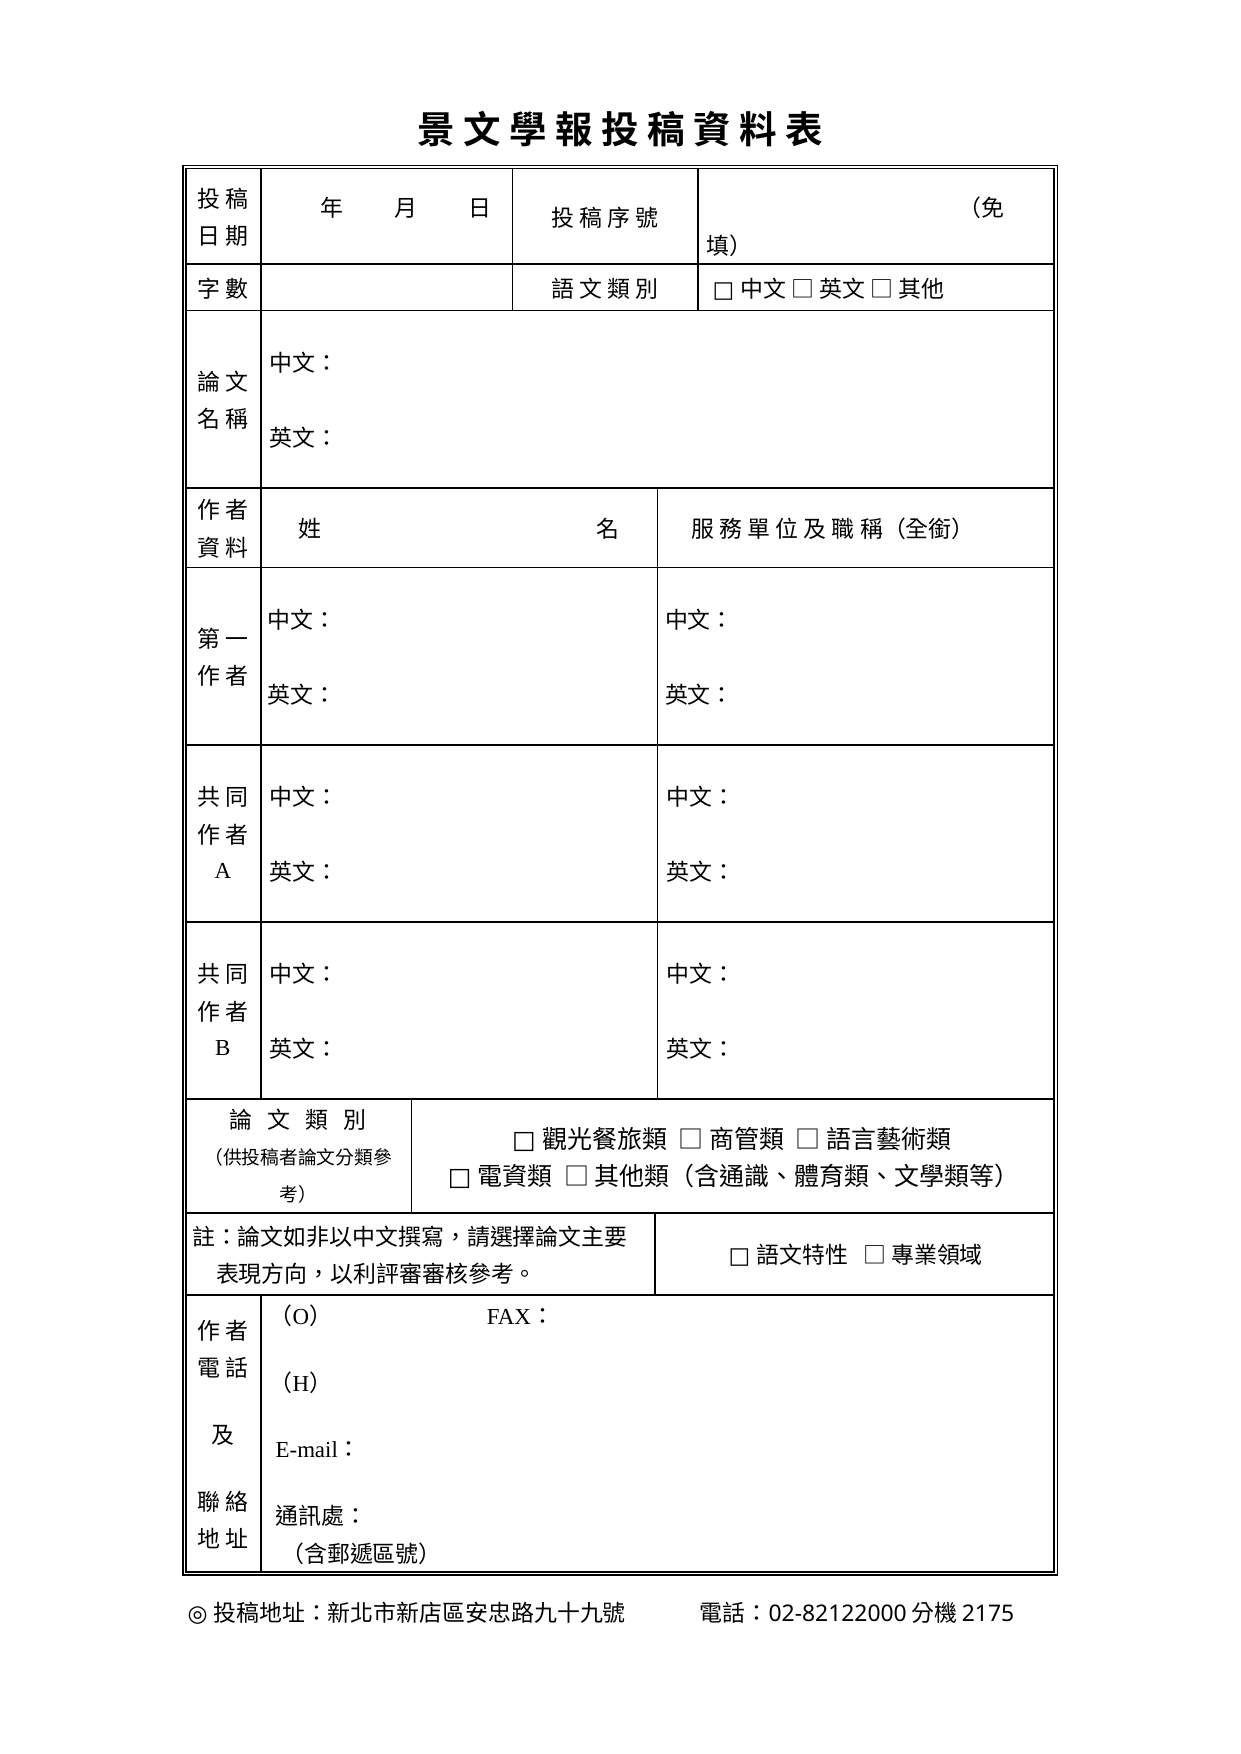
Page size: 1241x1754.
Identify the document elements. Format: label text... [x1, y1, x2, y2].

table_cell □ 觀光餐旅類 □ 商管類 □ 語言藝術類 □ 電資類 □ 其他類（含通識、體育類、文學類等） [412, 1100, 1053, 1212]
table_cell 中文： 英文： [658, 923, 1053, 1098]
table_cell 作 者 電 話 及 聯 絡 地 址 [187, 1296, 260, 1571]
table_cell 中文： 英文： [262, 923, 657, 1098]
table_cell 中文： 英文： [262, 311, 1053, 487]
table_cell [262, 265, 512, 310]
table_cell □ 語文特性 □ 專業領域 [656, 1214, 1053, 1294]
table_cell 論 文 類 別 （供投稿者論文分類參考） [187, 1100, 411, 1212]
table_cell 論 文 名 稱 [187, 311, 260, 487]
table_header （免填） [699, 169, 1053, 263]
table_cell 中文： 英文： [658, 568, 1053, 744]
table_cell 中文： 英文： [658, 746, 1053, 921]
table_cell 服 務 單 位 及 職 稱（全銜） [658, 489, 1053, 567]
table_cell 註：論文如非以中文撰寫，請選擇論文主要 表現方向，以利評審審核參考。 [187, 1214, 654, 1294]
table_cell 第 一 作 者 [187, 568, 260, 744]
text ◎ 投稿地址：新北市新店區安忠路九十九號 電話：02-82122000分機2175 [187, 1594, 1053, 1628]
table_cell 作 者 資 料 [187, 489, 260, 567]
table_header 投 稿 日 期 [187, 169, 260, 263]
table_cell 共 同 作 者 B [187, 923, 260, 1098]
table_cell 中文： 英文： [262, 746, 657, 921]
text 景 文 學 報 投 稿 資 料 表 [187, 89, 1053, 164]
table_cell 姓 名 [262, 489, 657, 567]
table_header 投 稿 序 號 [513, 169, 697, 263]
table_cell （O） FAX： （H） E-mail： 通訊處： （含郵遞區號） [262, 1296, 1053, 1571]
table_cell 中文： 英文： [262, 568, 657, 744]
table_cell 字 數 [187, 265, 260, 310]
table_header 年 月 日 [262, 169, 512, 263]
table_cell 共 同作 者 A [187, 746, 260, 921]
table_cell □ 中文 □ 英文 □ 其他 [699, 265, 1053, 310]
table_cell 語 文 類 別 [513, 265, 697, 310]
